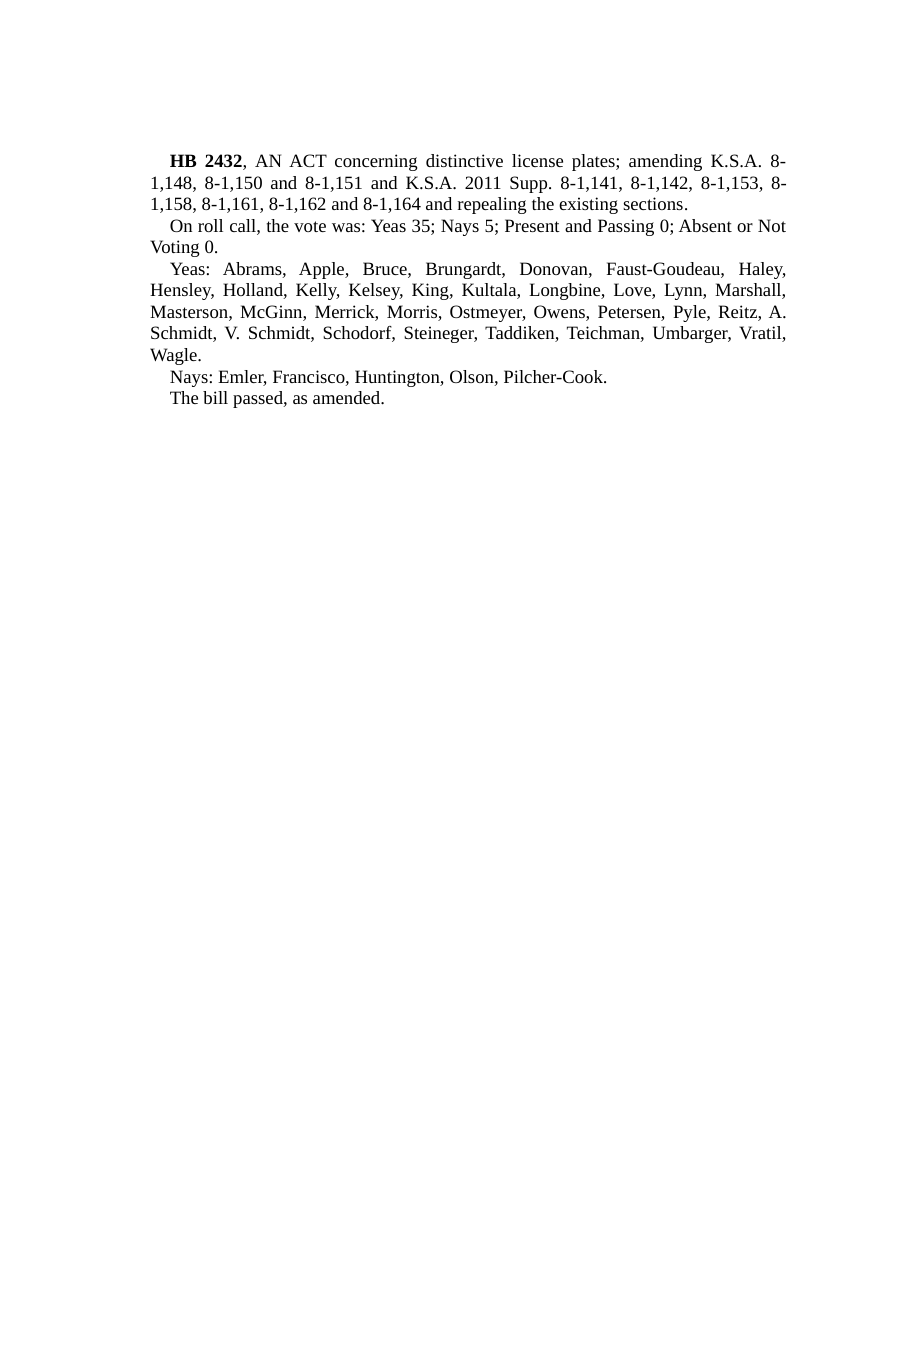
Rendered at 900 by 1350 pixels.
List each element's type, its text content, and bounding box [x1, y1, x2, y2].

text Yeas: Abrams, Apple, Bruce, Brungardt, Donovan, Faust-Goudeau, Haley, Hensley, Holland, Kelly, Kelsey, King, Kultala, Longbine, Love, Lynn, Marshall, Masterson, McGinn, Merrick, Morris, Ostmeyer, Owens, Petersen, Pyle, Reitz, A. Schmidt, V. Schmidt, Schodorf, Steineger, Taddiken, Teichman, Umbarger, Vratil, Wagle. [150, 258, 787, 366]
text HB 2432, AN ACT concerning distinctive license plates; amending K.S.A. 8-1,148, 8-1,150 and 8-1,151 and K.S.A. 2011 Supp. 8-1,141, 8-1,142, 8-1,153, 8-1,158, 8-1,161, 8-1,162 and 8-1,164 and repealing the existing sections. [150, 150, 787, 215]
text The bill passed, as amended. [150, 387, 787, 409]
text Nays: Emler, Francisco, Huntington, Olson, Pilcher-Cook. [150, 366, 787, 387]
text On roll call, the vote was: Yeas 35; Nays 5; Present and Passing 0; Absent or Not Voting 0. [150, 215, 787, 258]
